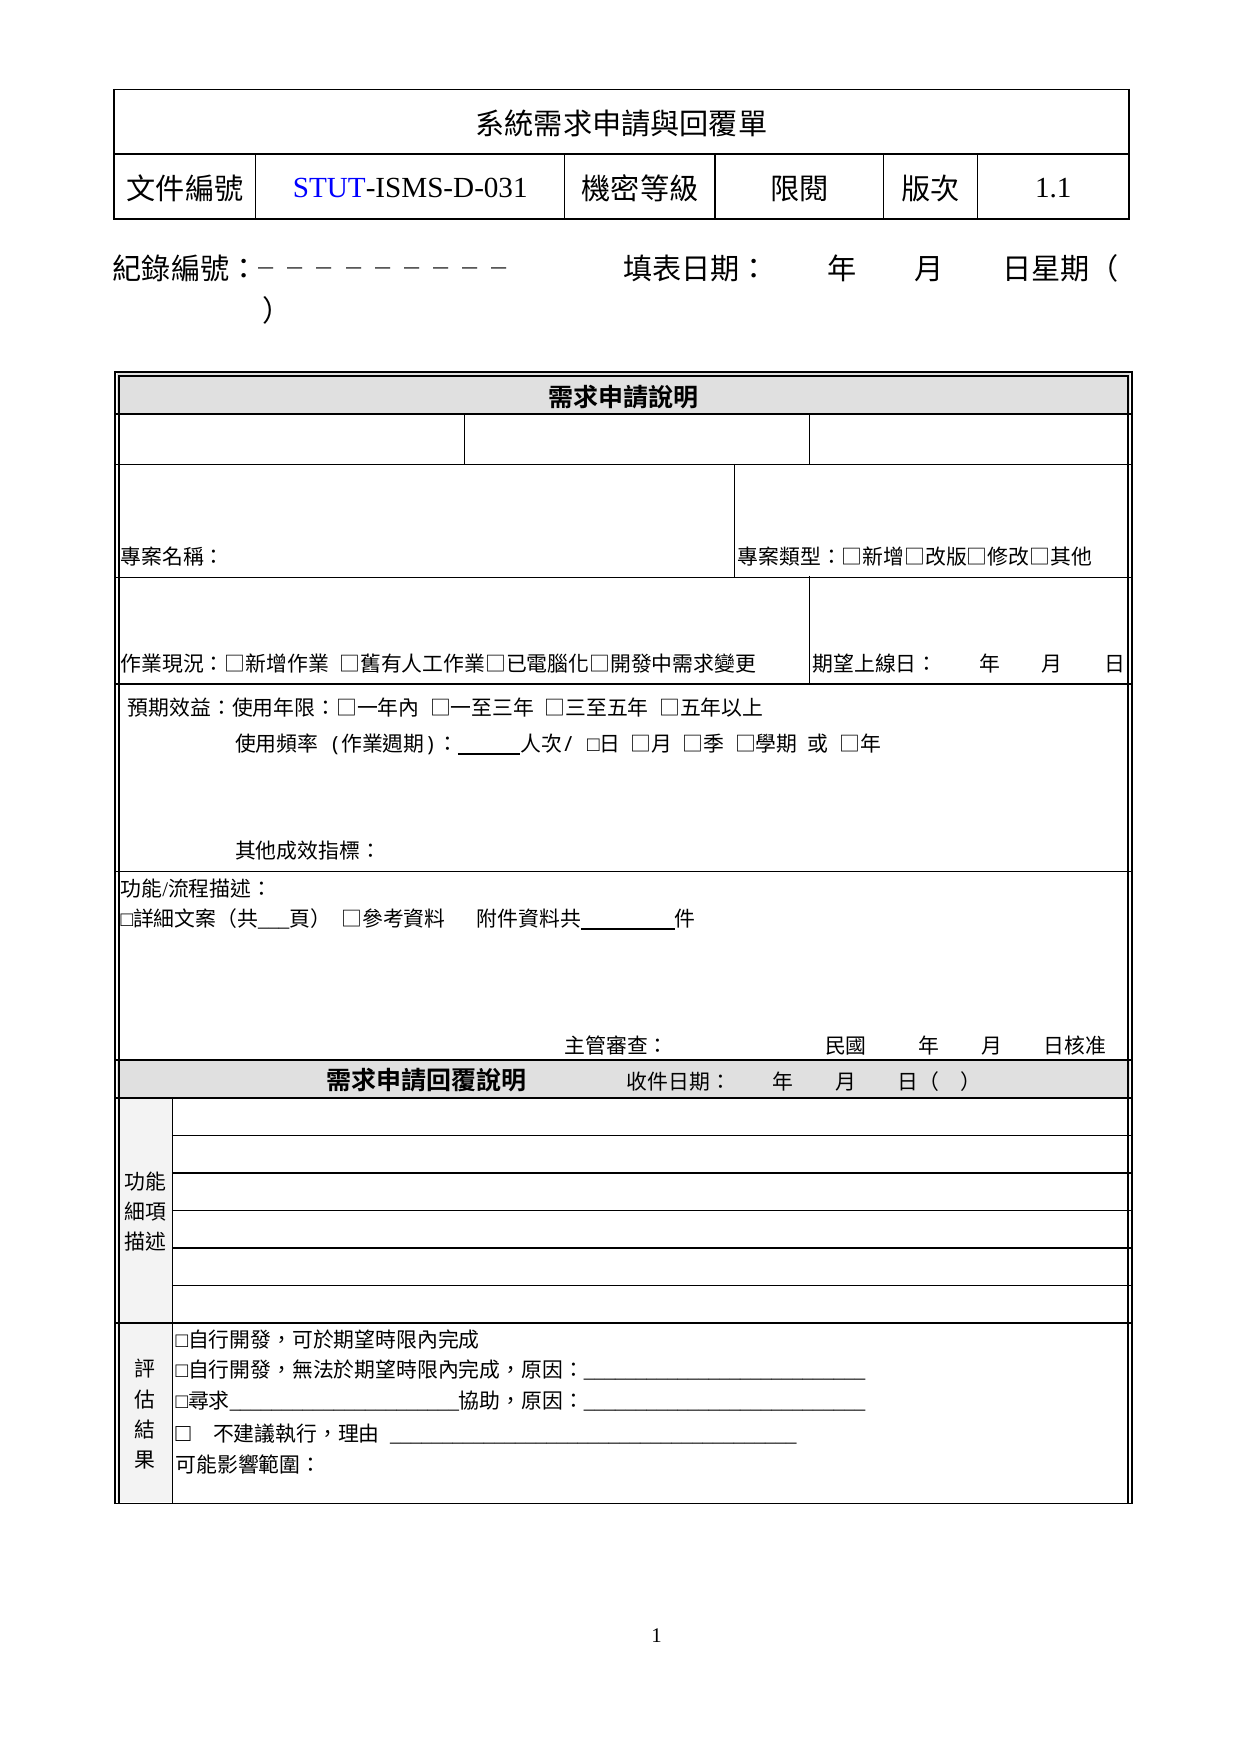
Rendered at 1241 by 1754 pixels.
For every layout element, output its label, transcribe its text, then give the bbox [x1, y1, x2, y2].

table_cell 專案類型：□新增□改版□修改□其他 [735, 465, 1127, 576]
table_cell 預期效益：使用年限：□一年內 □一至三年 □三至五年 □五年以上 使用頻率 (作業週期)： 人次/ □日 □月 □季 □學期 或 □年 其他成效指標： [120, 685, 1127, 871]
table_cell 需求申請回覆說明 收件日期： 年 月 日（ ） [120, 1061, 1127, 1097]
table_cell 申請單位︰ [120, 415, 464, 464]
table_cell 聯絡電話： [810, 415, 1127, 464]
table_cell 評 估 結 果 [120, 1324, 172, 1502]
table_cell [173, 1099, 1127, 1134]
table_cell 功能細項描述 [120, 1099, 172, 1322]
table_cell 專案名稱： [120, 465, 734, 576]
table_cell 功能/流程描述： □詳細文案（共___頁） □參考資料 附件資料共 件 主管審查： 民國 年 月 日核准 [120, 872, 1127, 1059]
table_cell 申請人： [465, 415, 809, 464]
table_cell □自行開發，可於期望時限內完成 □自行開發，無法於期望時限內完成，原因：___________________________ □尋求______________________協助，原因：___________________________ 不建議執行，理由 _______________________________________ 可能影響範圍： [173, 1324, 1127, 1502]
table_cell [173, 1286, 1127, 1322]
table_cell [173, 1249, 1127, 1284]
table_cell [173, 1211, 1127, 1247]
table_cell [173, 1174, 1127, 1209]
table_cell 作業現況：□新增作業 □舊有人工作業□已電腦化□開發中需求變更 [120, 578, 809, 683]
table_cell 期望上線日： 年 月 日 [810, 578, 1127, 683]
text 紀錄編號：╴╴╴╴╴╴╴╴╴ 填表日期： 年 月 日星期（ ） [112, 246, 1121, 330]
table_header 需求申請說明 [120, 377, 1127, 413]
table_cell [173, 1136, 1127, 1172]
